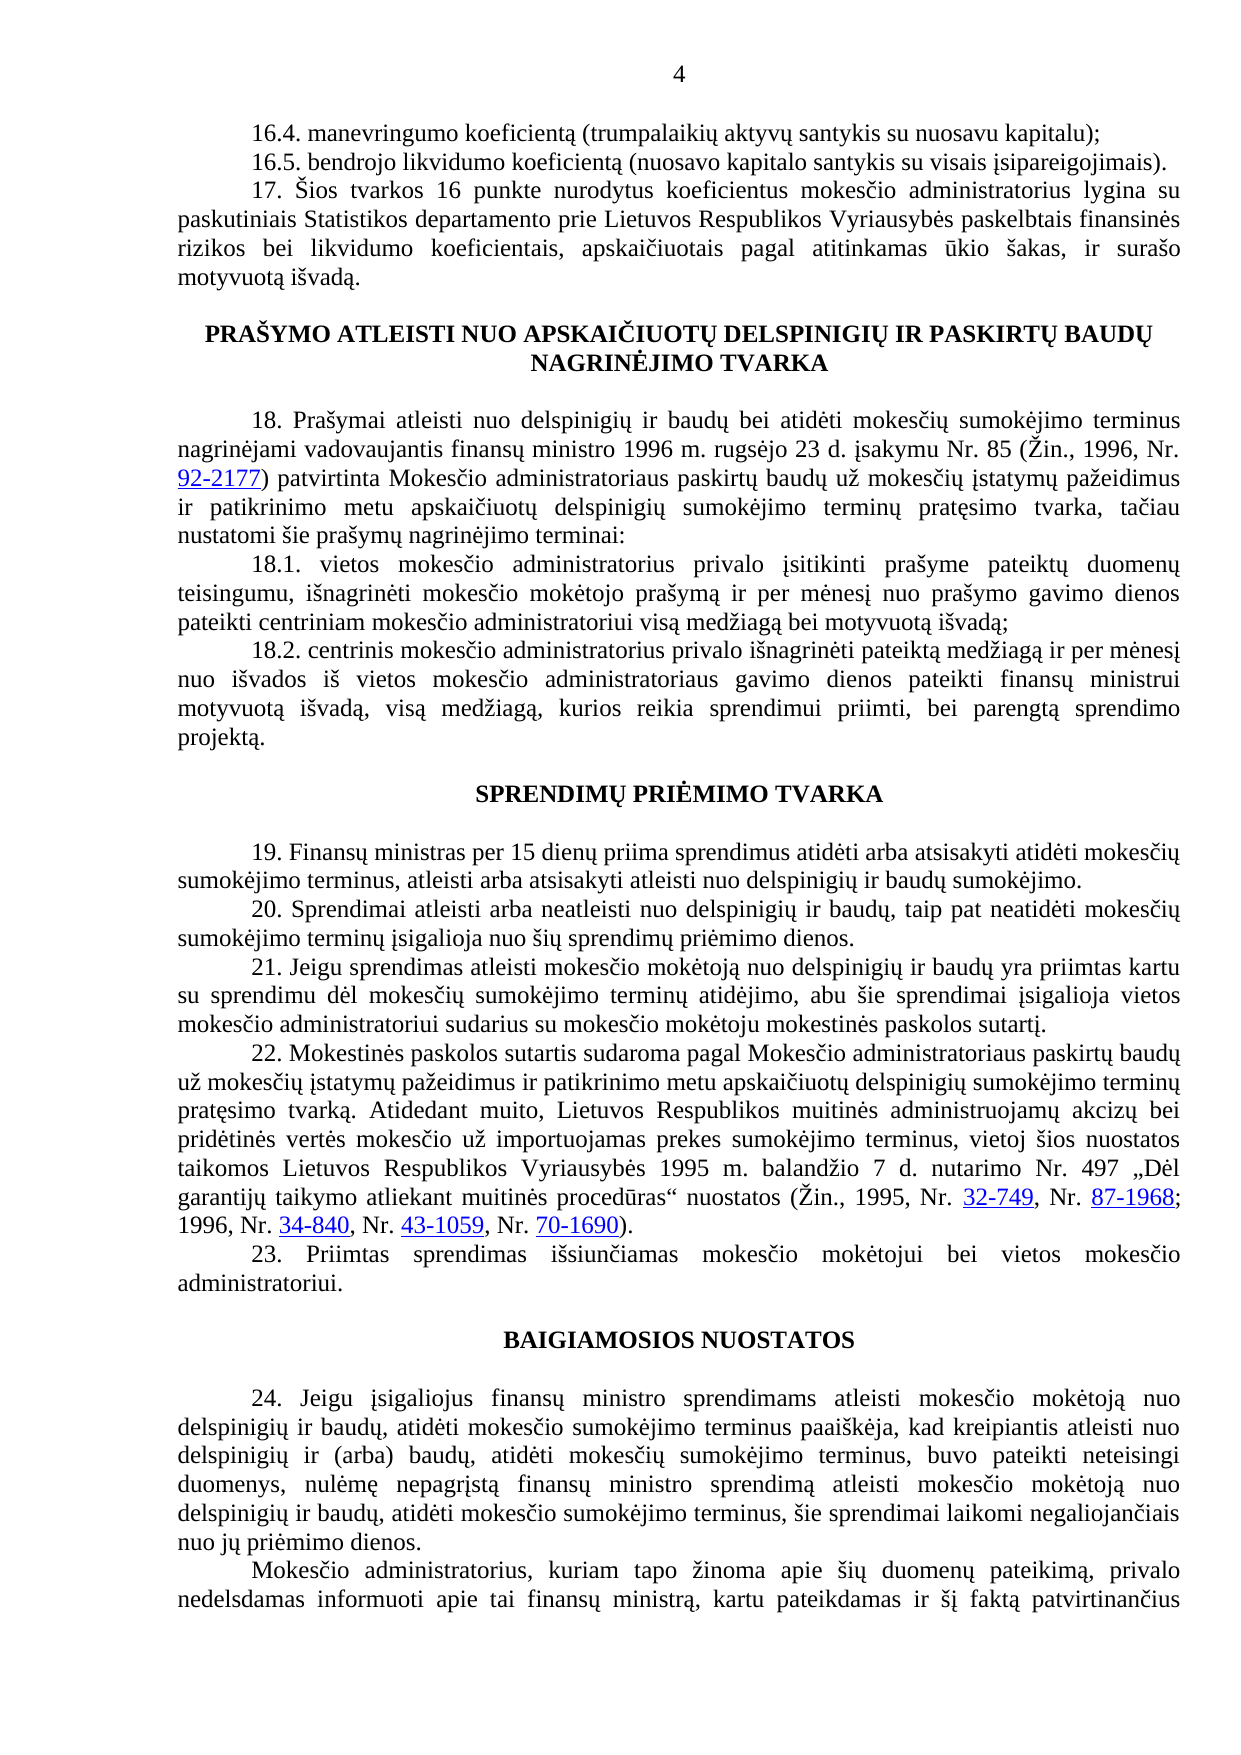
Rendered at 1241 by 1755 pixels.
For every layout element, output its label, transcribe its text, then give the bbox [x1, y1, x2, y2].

text 21. Jeigu sprendimas atleisti mokesčio mokėtoją nuo delspinigių ir baudų yra priimtas kartu su sprendimu dėl mokesčių sumokėjimo terminų atidėjimo, abu šie sprendimai įsigalioja vietos mokesčio administratoriui sudarius su mokesčio mokėtoju mokestinės paskolos sutartį. [177, 952, 1181, 1038]
text 24. Jeigu įsigaliojus finansų ministro sprendimams atleisti mokesčio mokėtoją nuo delspinigių ir baudų, atidėti mokesčio sumokėjimo terminus paaiškėja, kad kreipiantis atleisti nuo delspinigių ir (arba) baudų, atidėti mokesčių sumokėjimo terminus, buvo pateikti neteisingi duomenys, nulėmę nepagrįstą finansų ministro sprendimą atleisti mokesčio mokėtoją nuo delspinigių ir baudų, atidėti mokesčio sumokėjimo terminus, šie sprendimai laikomi negaliojančiais nuo jų priėmimo dienos. [177, 1383, 1181, 1556]
text 22. Mokestinės paskolos sutartis sudaroma pagal Mokesčio administratoriaus paskirtų baudų už mokesčių įstatymų pažeidimus ir patikrinimo metu apskaičiuotų delspinigių sumokėjimo terminų pratęsimo tvarką. Atidedant muito, Lietuvos Respublikos muitinės administruojamų akcizų bei pridėtinės vertės mokesčio už importuojamas prekes sumokėjimo terminus, vietoj šios nuostatos taikomos Lietuvos Respublikos Vyriausybės 1995 m. balandžio 7 d. nutarimo Nr. 497 „Dėl garantijų taikymo atliekant muitinės procedūras“ nuostatos (Žin., 1995, Nr. 32-749, Nr. 87-1968; 1996, Nr. 34-840, Nr. 43-1059, Nr. 70-1690). [177, 1038, 1181, 1239]
text Baigiamosios nuostatos [177, 1326, 1181, 1354]
text Sprendimų priėmimo tvarka [177, 779, 1181, 808]
text Prašymo atleisti nuo apskaičiuotų delspinigių ir paskirtų baudų nagrinėjimo tvarka [177, 319, 1181, 377]
text 18.2. centrinis mokesčio administratorius privalo išnagrinėti pateiktą medžiagą ir per mėnesį nuo išvados iš vietos mokesčio administratoriaus gavimo dienos pateikti finansų ministrui motyvuotą išvadą, visą medžiagą, kurios reikia sprendimui priimti, bei parengtą sprendimo projektą. [177, 636, 1181, 751]
text 16.5. bendrojo likvidumo koeficientą (nuosavo kapitalo santykis su visais įsipareigojimais). [177, 147, 1181, 176]
text 20. Sprendimai atleisti arba neatleisti nuo delspinigių ir baudų, taip pat neatidėti mokesčių sumokėjimo terminų įsigalioja nuo šių sprendimų priėmimo dienos. [177, 894, 1181, 952]
text 17. Šios tvarkos 16 punkte nurodytus koeficientus mokesčio administratorius lygina su paskutiniais Statistikos departamento prie Lietuvos Respublikos Vyriausybės paskelbtais finansinės rizikos bei likvidumo koeficientais, apskaičiuotais pagal atitinkamas ūkio šakas, ir surašo motyvuotą išvadą. [177, 176, 1181, 291]
text 23. Priimtas sprendimas išsiunčiamas mokesčio mokėtojui bei vietos mokesčio administratoriui. [177, 1239, 1181, 1297]
text 19. Finansų ministras per 15 dienų priima sprendimus atidėti arba atsisakyti atidėti mokesčių sumokėjimo terminus, atleisti arba atsisakyti atleisti nuo delspinigių ir baudų sumokėjimo. [177, 837, 1181, 894]
text 16.4. manevringumo koeficientą (trumpalaikių aktyvų santykis su nuosavu kapitalu); [177, 118, 1181, 147]
text 18.1. vietos mokesčio administratorius privalo įsitikinti prašyme pateiktų duomenų teisingumu, išnagrinėti mokesčio mokėtojo prašymą ir per mėnesį nuo prašymo gavimo dienos pateikti centriniam mokesčio administratoriui visą medžiagą bei motyvuotą išvadą; [177, 549, 1181, 636]
text 18. Prašymai atleisti nuo delspinigių ir baudų bei atidėti mokesčių sumokėjimo terminus nagrinėjami vadovaujantis finansų ministro 1996 m. rugsėjo 23 d. įsakymu Nr. 85 (Žin., 1996, Nr. 92-2177) patvirtinta Mokesčio administratoriaus paskirtų baudų už mokesčių įstatymų pažeidimus ir patikrinimo metu apskaičiuotų delspinigių sumokėjimo terminų pratęsimo tvarka, tačiau nustatomi šie prašymų nagrinėjimo terminai: [177, 406, 1181, 549]
text Mokesčio administratorius, kuriam tapo žinoma apie šių duomenų pateikimą, privalo nedelsdamas informuoti apie tai finansų ministrą, kartu pateikdamas ir šį faktą patvirtinančius [177, 1556, 1181, 1613]
